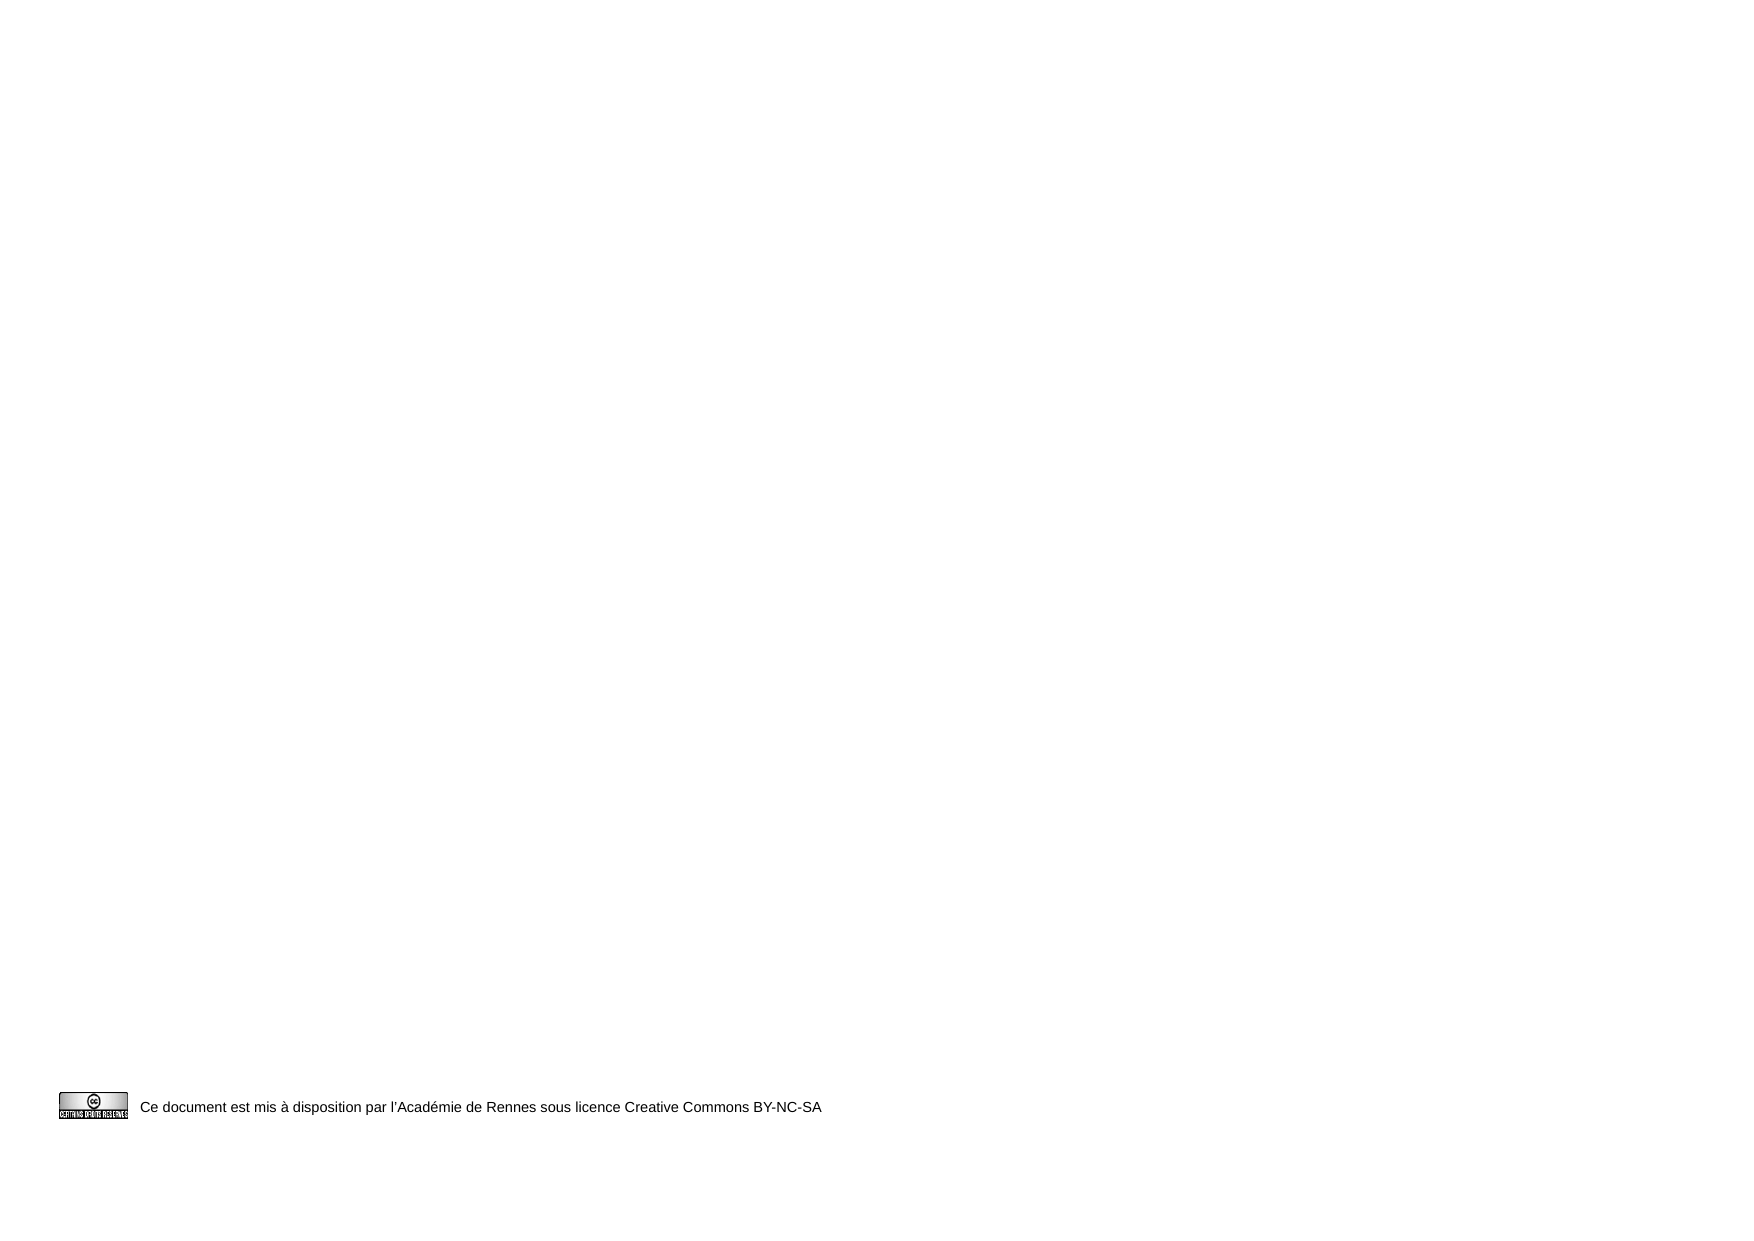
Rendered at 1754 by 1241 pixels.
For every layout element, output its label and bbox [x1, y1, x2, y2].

picture [59, 1092, 128, 1119]
